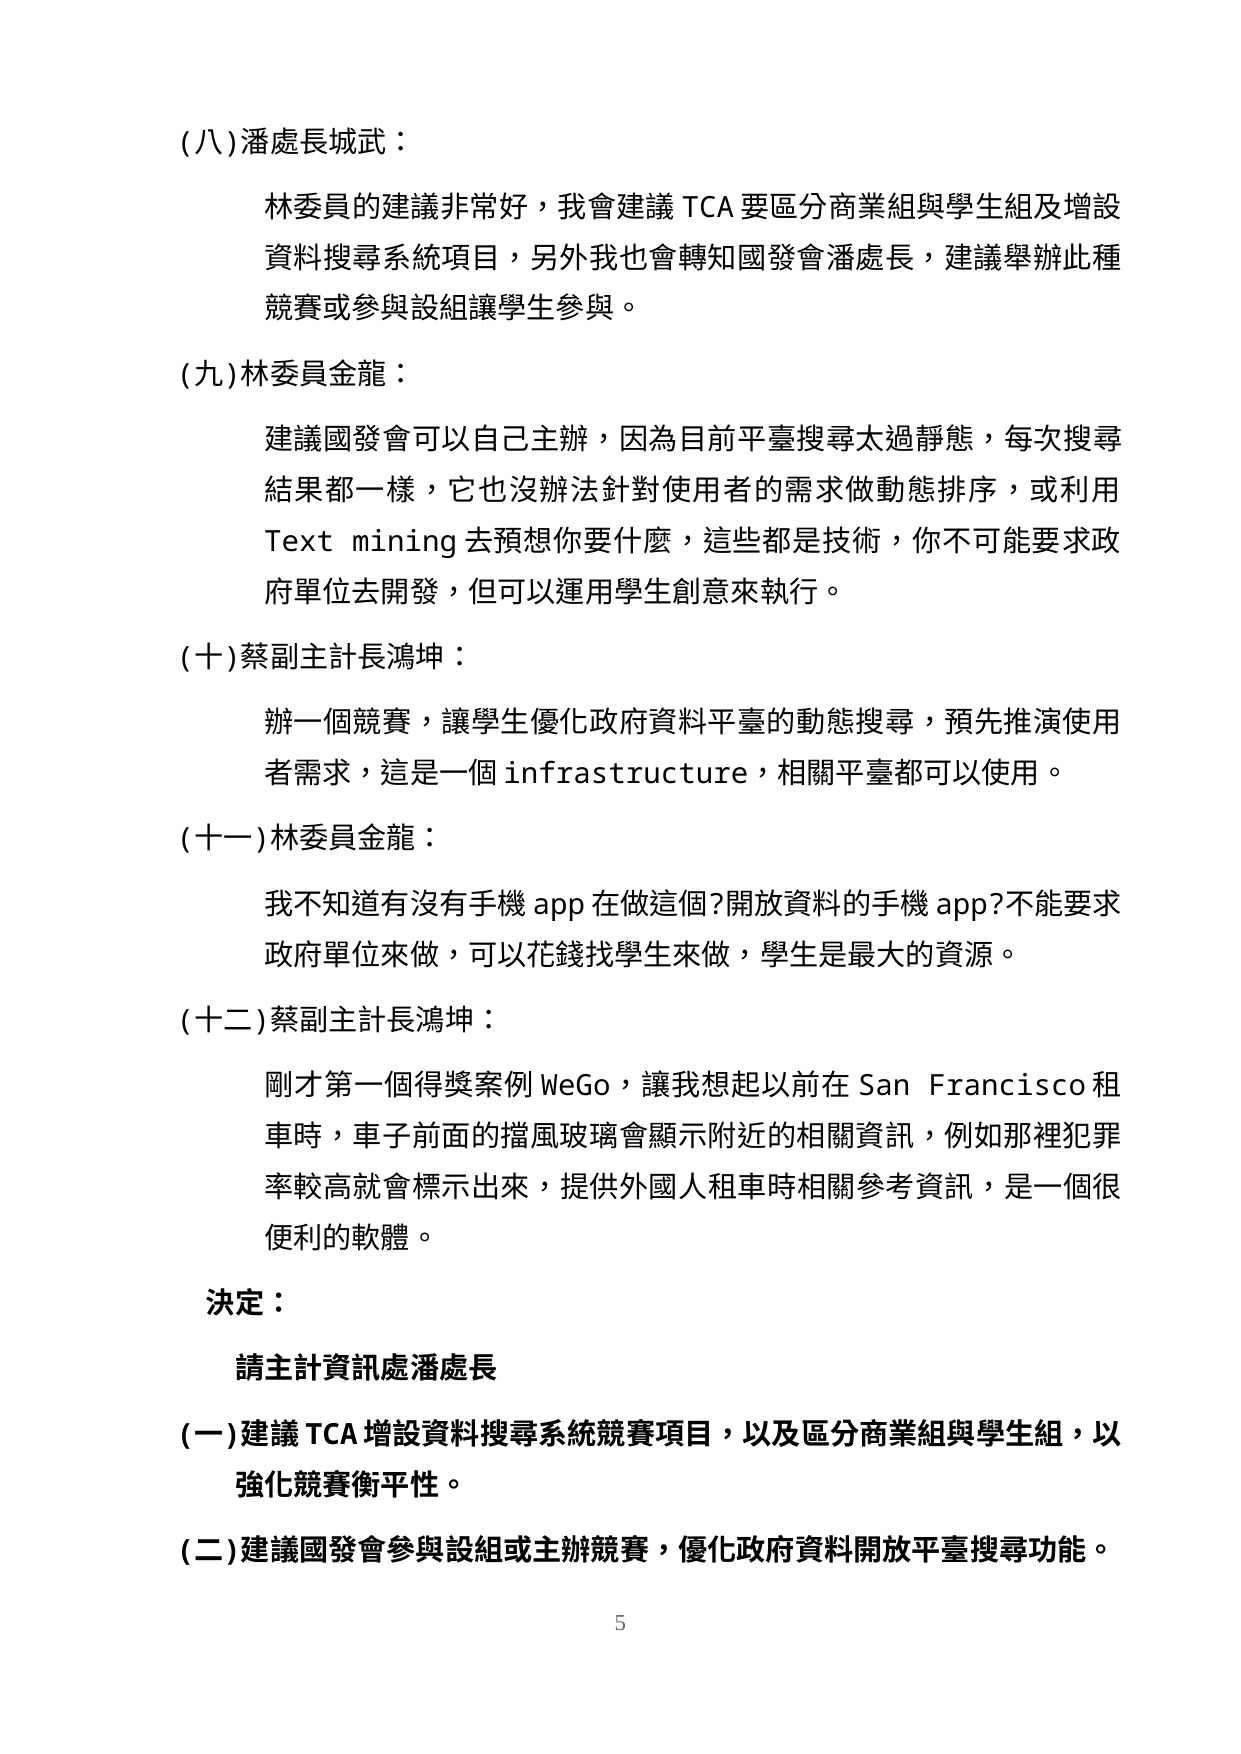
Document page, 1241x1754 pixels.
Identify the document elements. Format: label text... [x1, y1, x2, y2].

list 我不知道有沒有手機app在做這個?開放資料的手機app?不能要求政府單位來做，可以花錢找學生來做，學生是最大的資源。 [235, 880, 1122, 973]
list 請主計資訊處潘處長 [176, 1345, 1122, 1387]
list 蔡副主計長鴻坤： [176, 997, 1122, 1039]
list 潘處長城武： [176, 118, 1122, 161]
list 建議國發會參與設組或主辦競賽，優化政府資料開放平臺搜尋功能。 [176, 1526, 1122, 1569]
list 建議國發會可以自己主辦，因為目前平臺搜尋太過靜態，每次搜尋結果都一樣，它也沒辦法針對使用者的需求做動態排序，或利用Text mining去預想你要什麼，這些都是技術，你不可能要求政府單位去開發，但可以運用學生創意來執行。 [235, 416, 1122, 610]
list 蔡副主計長鴻坤： [176, 633, 1122, 676]
list 建議TCA增設資料搜尋系統競賽項目，以及區分商業組與學生組，以強化競賽衡平性。 [176, 1410, 1122, 1503]
list 林委員金龍： [176, 350, 1122, 393]
list 辦一個競賽，讓學生優化政府資料平臺的動態搜尋，預先推演使用者需求，這是一個infrastructure，相關平臺都可以使用。 [235, 699, 1122, 792]
list 林委員的建議非常好，我會建議TCA要區分商業組與學生組及增設資料搜尋系統項目，另外我也會轉知國發會潘處長，建議舉辦此種競賽或參與設組讓學生參與。 [235, 183, 1122, 327]
list 剛才第一個得獎案例WeGo，讓我想起以前在San Francisco租車時，車子前面的擋風玻璃會顯示附近的相關資訊，例如那裡犯罪率較高就會標示出來，提供外國人租車時相關參考資訊，是一個很便利的軟體。 [235, 1062, 1122, 1257]
list 林委員金龍： [176, 815, 1122, 857]
list 決定： [147, 1279, 1122, 1322]
